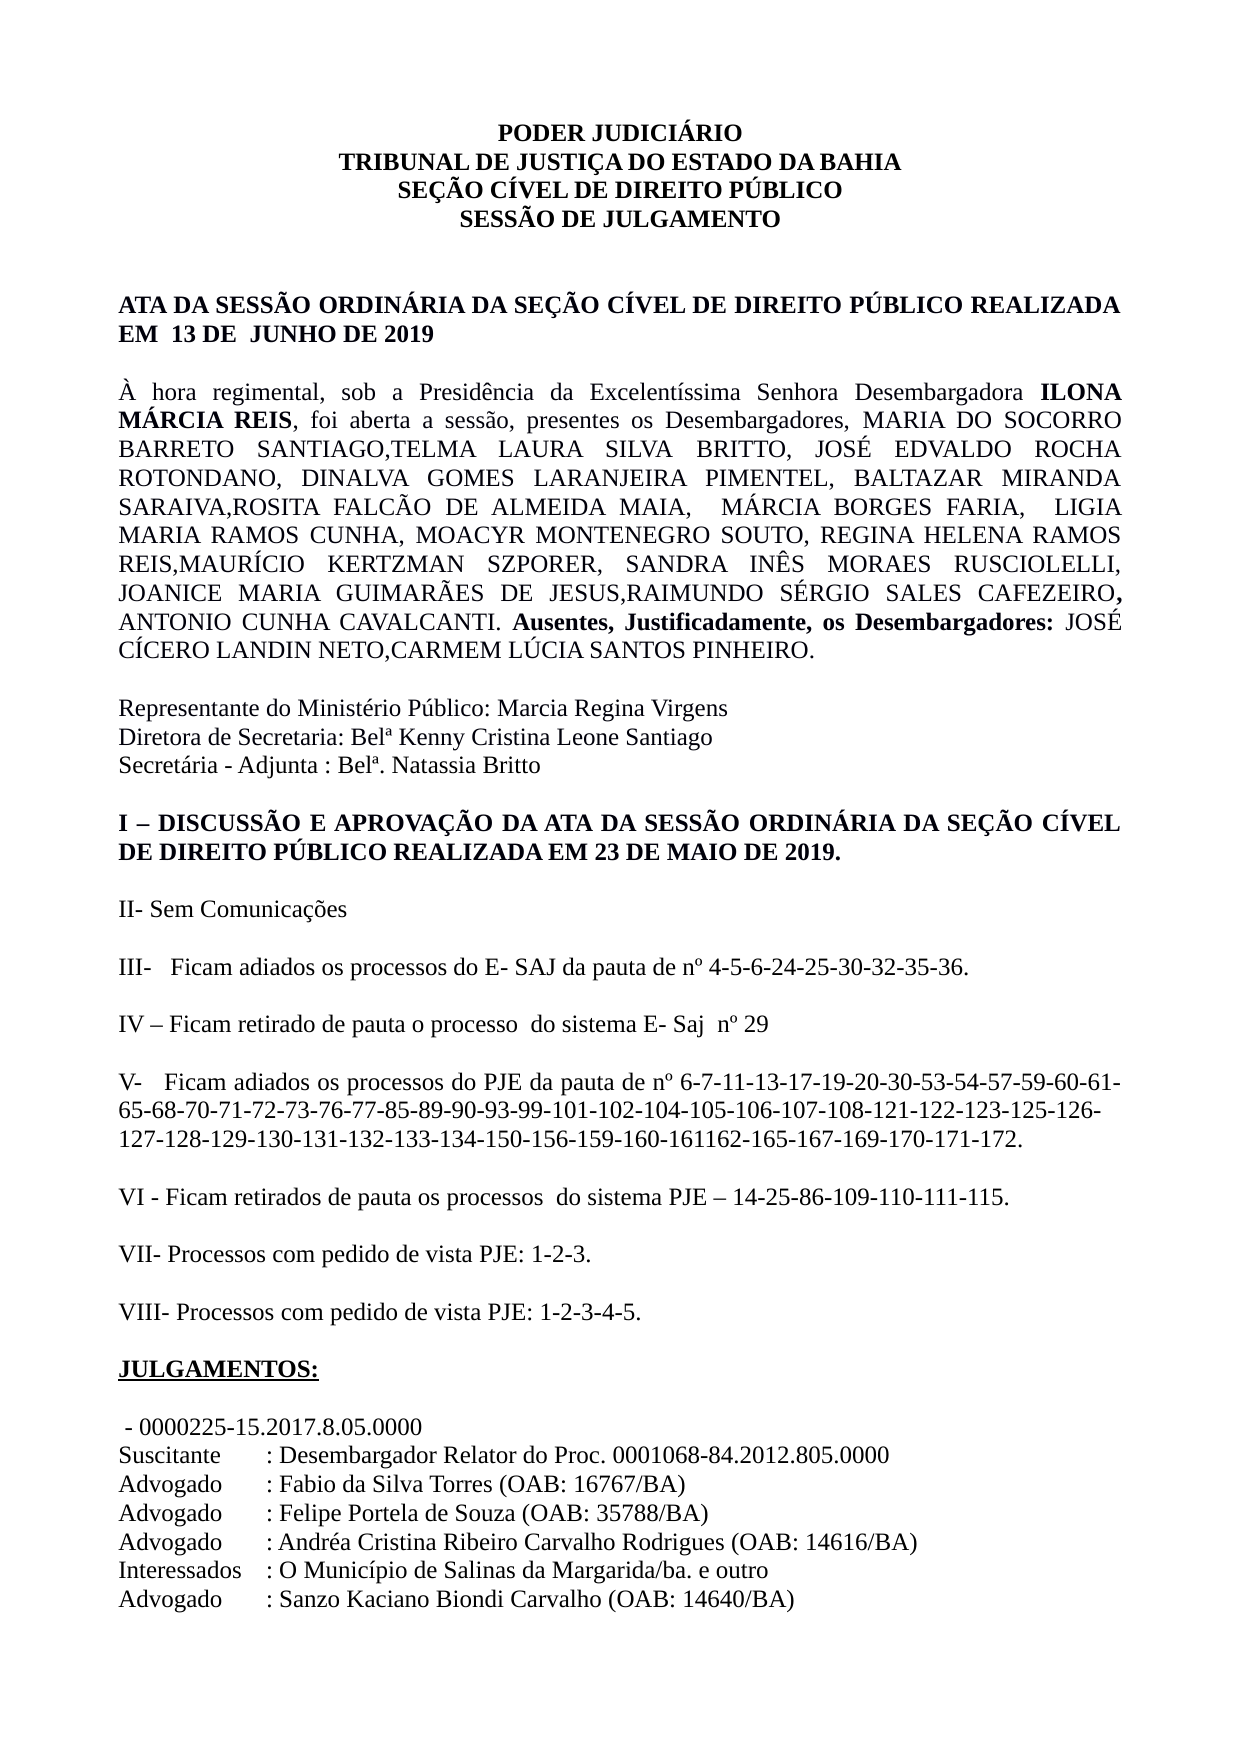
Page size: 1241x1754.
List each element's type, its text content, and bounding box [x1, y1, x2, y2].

text III- Ficam adiados os processos do E- SAJ da pauta de nº 4-5-6-24-25-30-32-35-36. [118, 952, 1122, 981]
text JULGAMENTOS: [118, 1354, 1122, 1383]
text Representante do Ministério Público: Marcia Regina Virgens [118, 693, 1122, 722]
text - 0000225-15.2017.8.05.0000 [118, 1412, 1122, 1441]
text PODER JUDICIÁRIO [118, 118, 1122, 147]
text Secretária - Adjunta : Belª. Natassia Britto [118, 751, 1122, 779]
text SESSÃO DE JULGAMENTO [118, 204, 1122, 233]
text V- Ficam adiados os processos do PJE da pauta de nº 6-7-11-13-17-19-20-30-53-54-57-59-60-61-65-68-70-71-72-73-76-77-85-89-90-93-99-101-102-104-105-106-107-108-121-122-123-125-126-127-128-129-130-131-132-133-134-150-156-159-160-161162-165-167-169-170-171-172. [118, 1067, 1122, 1153]
text VIII- Processos com pedido de vista PJE: 1-2-3-4-5. [118, 1297, 1122, 1326]
text TRIBUNAL DE JUSTIÇA DO ESTADO DA BAHIA [118, 147, 1122, 176]
text Seção Cível de Direito Público [118, 176, 1122, 204]
text Diretora de Secretaria: Belª Kenny Cristina Leone Santiago [118, 722, 1122, 751]
text I – DISCUSSÃO E APROVAÇÃO DA ATA DA SESSÃO ORDINÁRIA DA SEÇÃO CÍVEL DE DIREITO PÚBLICO REALIZADA EM 23 DE MAIO DE 2019. [118, 779, 1122, 866]
text II- Sem Comunicações [118, 894, 1122, 923]
text ATA DA SESSÃO ORDINÁRIA DA SEÇÃO CÍVEL DE DIREITO PÚBLICO REALIZADA EM 13 DE JUNHO DE 2019 [118, 291, 1122, 348]
text À hora regimental, sob a Presidência da Excelentíssima Senhora Desembargadora ILONA MÁRCIA REIS, foi aberta a sessão, presentes os Desembargadores, MARIA DO SOCORRO BARRETO SANTIAGO,TELMA LAURA SILVA BRITTO, JOSÉ EDVALDO ROCHA ROTONDANO, DINALVA GOMES LARANJEIRA PIMENTEL, BALTAZAR MIRANDA SARAIVA,ROSITA FALCÃO DE ALMEIDA MAIA, MÁRCIA BORGES FARIA, LIGIA MARIA RAMOS CUNHA, MOACYR MONTENEGRO SOUTO, REGINA HELENA RAMOS REIS,MAURÍCIO KERTZMAN SZPORER, SANDRA INÊS MORAES RUSCIOLELLI, JOANICE MARIA GUIMARÃES DE JESUS,RAIMUNDO SÉRGIO SALES CAFEZEIRO, ANTONIO CUNHA CAVALCANTI. Ausentes, Justificadamente, os Desembargadores: JOSÉ CÍCERO LANDIN NETO,CARMEM LÚCIA SANTOS PINHEIRO. [118, 377, 1122, 664]
text Suscitante : Desembargador Relator do Proc. 0001068-84.2012.805.0000 Advogado : Fabio da Silva Torres (OAB: 16767/BA) Advogado : Felipe Portela de Souza (OAB: 35788/BA) Advogado : Andréa Cristina Ribeiro Carvalho Rodrigues (OAB: 14616/BA) Interessados : O Município de Salinas da Margarida/ba. e outro Advogado : Sanzo Kaciano Biondi Carvalho (OAB: 14640/BA) [118, 1441, 1122, 1613]
text IV – Ficam retirado de pauta o processo do sistema E- Saj nº 29 [118, 1009, 1122, 1038]
text VII- Processos com pedido de vista PJE: 1-2-3. [118, 1239, 1122, 1268]
text VI - Ficam retirados de pauta os processos do sistema PJE – 14-25-86-109-110-111-115. [118, 1182, 1122, 1211]
